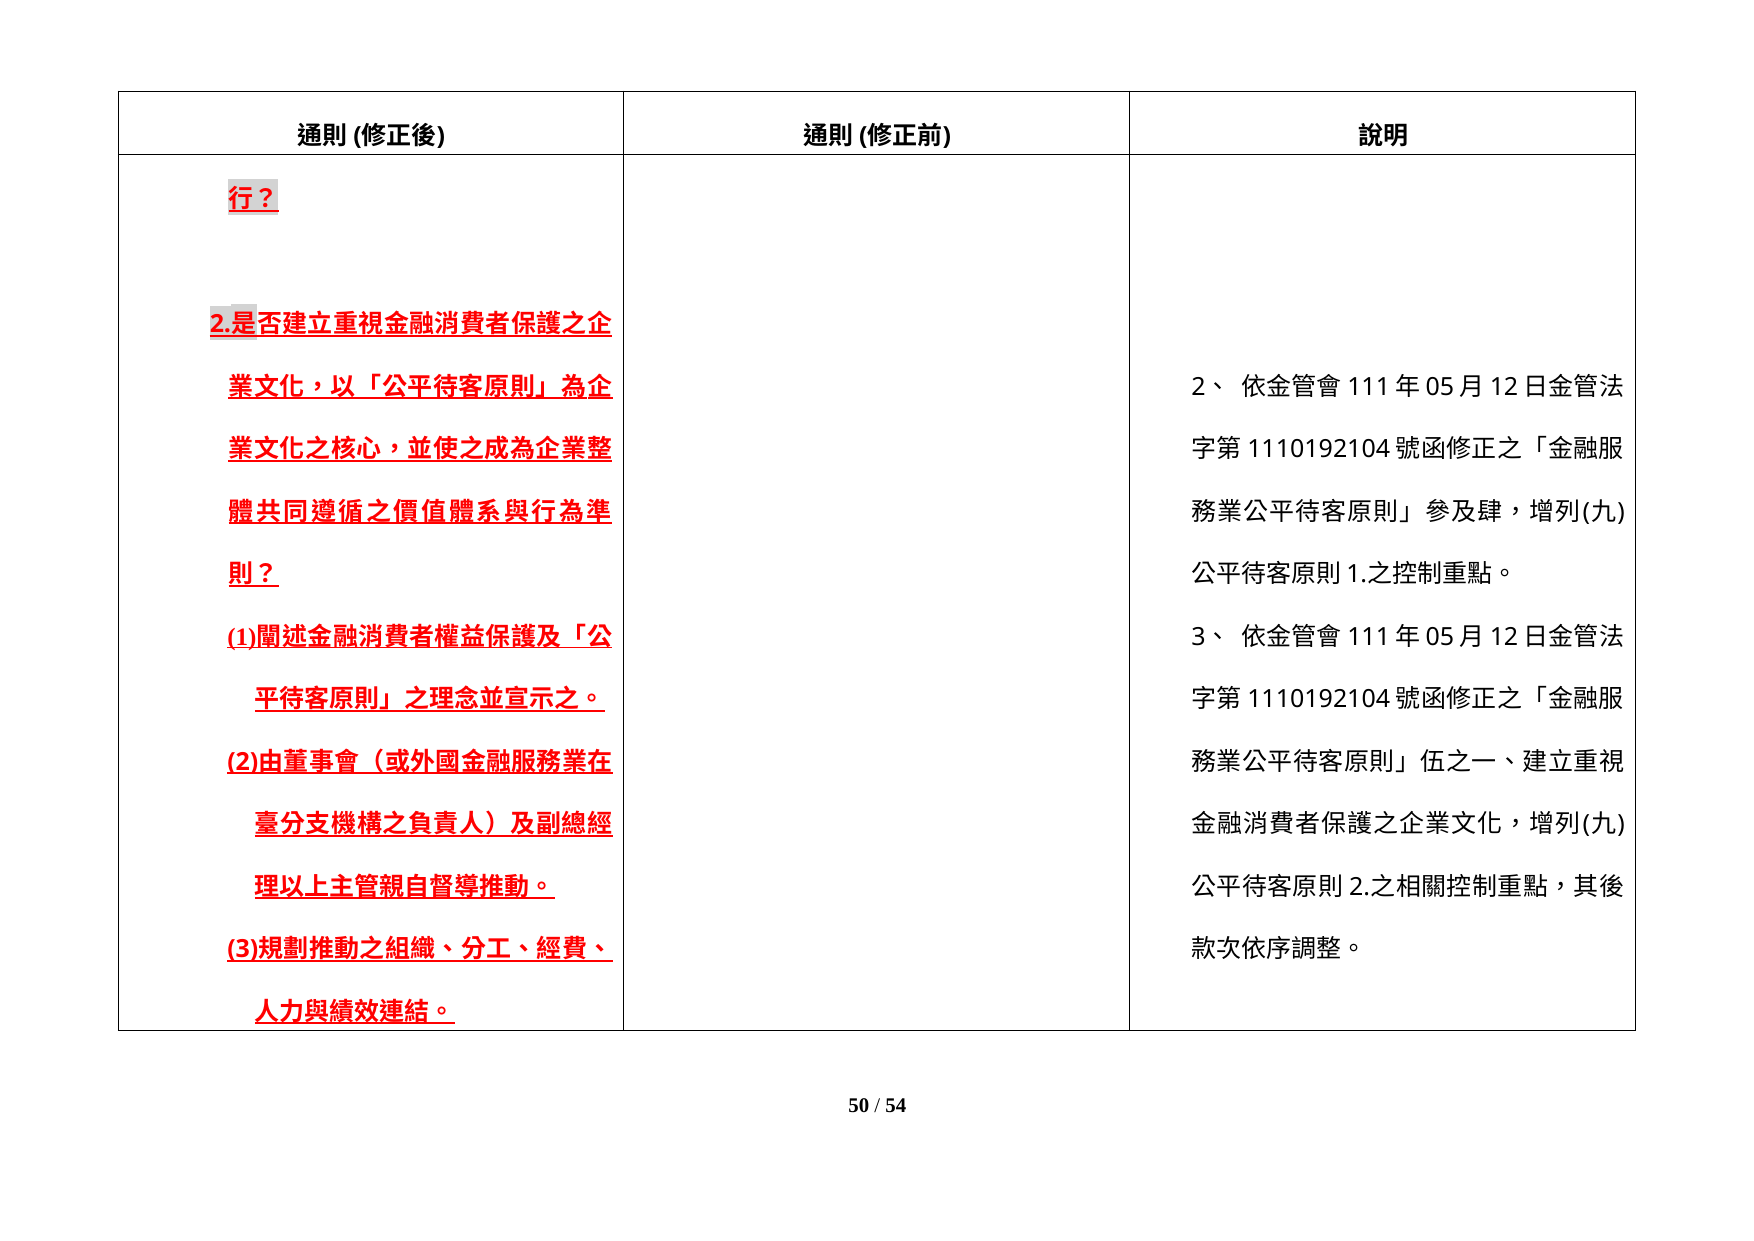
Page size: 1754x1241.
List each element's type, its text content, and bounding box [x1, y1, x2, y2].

table_cell 行？ 2.是否建立重視金融消費者保護之企業文化，以「公平待客原則」為企業文化之核心，並使之成為企業整體共同遵循之價值體系與行為準則？ (1)闡述金融消費者權益保護及「公平待客原則」之理念並宣示之。 (2)由董事會（或外國金融服務業在臺分支機構之負責人）及副總經理以上主管親自督導推動。 (3)規劃推動之組織、分工、經費、人力與績效連結。 [119, 155, 623, 1030]
table_header 通則 (修正後) [119, 92, 623, 154]
table_header 說明 [1130, 92, 1635, 154]
table_header 通則 (修正前) [624, 92, 1129, 154]
table_cell [624, 155, 1129, 1030]
table_cell 配合金管會111年8月4日金管銀票字第1110272235號函頒有關信託業辦理對信託財產具有運用決定權之公益信託或安養信託，無須向主管機關申請兼營全權委託投資業務之四種態樣，修訂(一)信託業之設置之2.相關控制重點。 依金管會111年05月12日金管法字第1110192104號函修正之「金融服務業公平待客原則」參及肆，增列(九)公平待客原則1.之控制重點。 依金管會111年05月12日金管法字第1110192104號函修正之「金融服務業公平待客原則」伍之一、建立重視金融消費者保護之企業文化，增列(九)公平待客原則2.之相關控制重點，其後款次依序調整。 依金管會111年05月12日金管法字第1110192104號函修正之「金融服務業公平待客原則」伍之三、訂定「公平待客原則」之策略之(三)，增列(九)公平待客原則5.之相關控制重點，其後款次依序調整。 依金管會111年05月12日金管法字第1110192104號函修正之「金融服務業公平待客原則」伍之四、「公平待客原則」之執行之(一)及(二)，修正(九)公平待客原則6.之相關控制重點。 依金管會111年05月12日金管法字第1110192104號函修正之「金融服務業公平待客原則」伍之四、「公平待客原則」之執行之(三)，增列(九)公平待客原則7.之相關控制重點。 依金管會111年05月12日金管法字第1110192104號函修正之「金融服務業公平待客原則」伍之四、「公平待客原則」之執行之(四)，增列(十)紛爭處理3.之相關控制重點。 [1130, 155, 1635, 1030]
